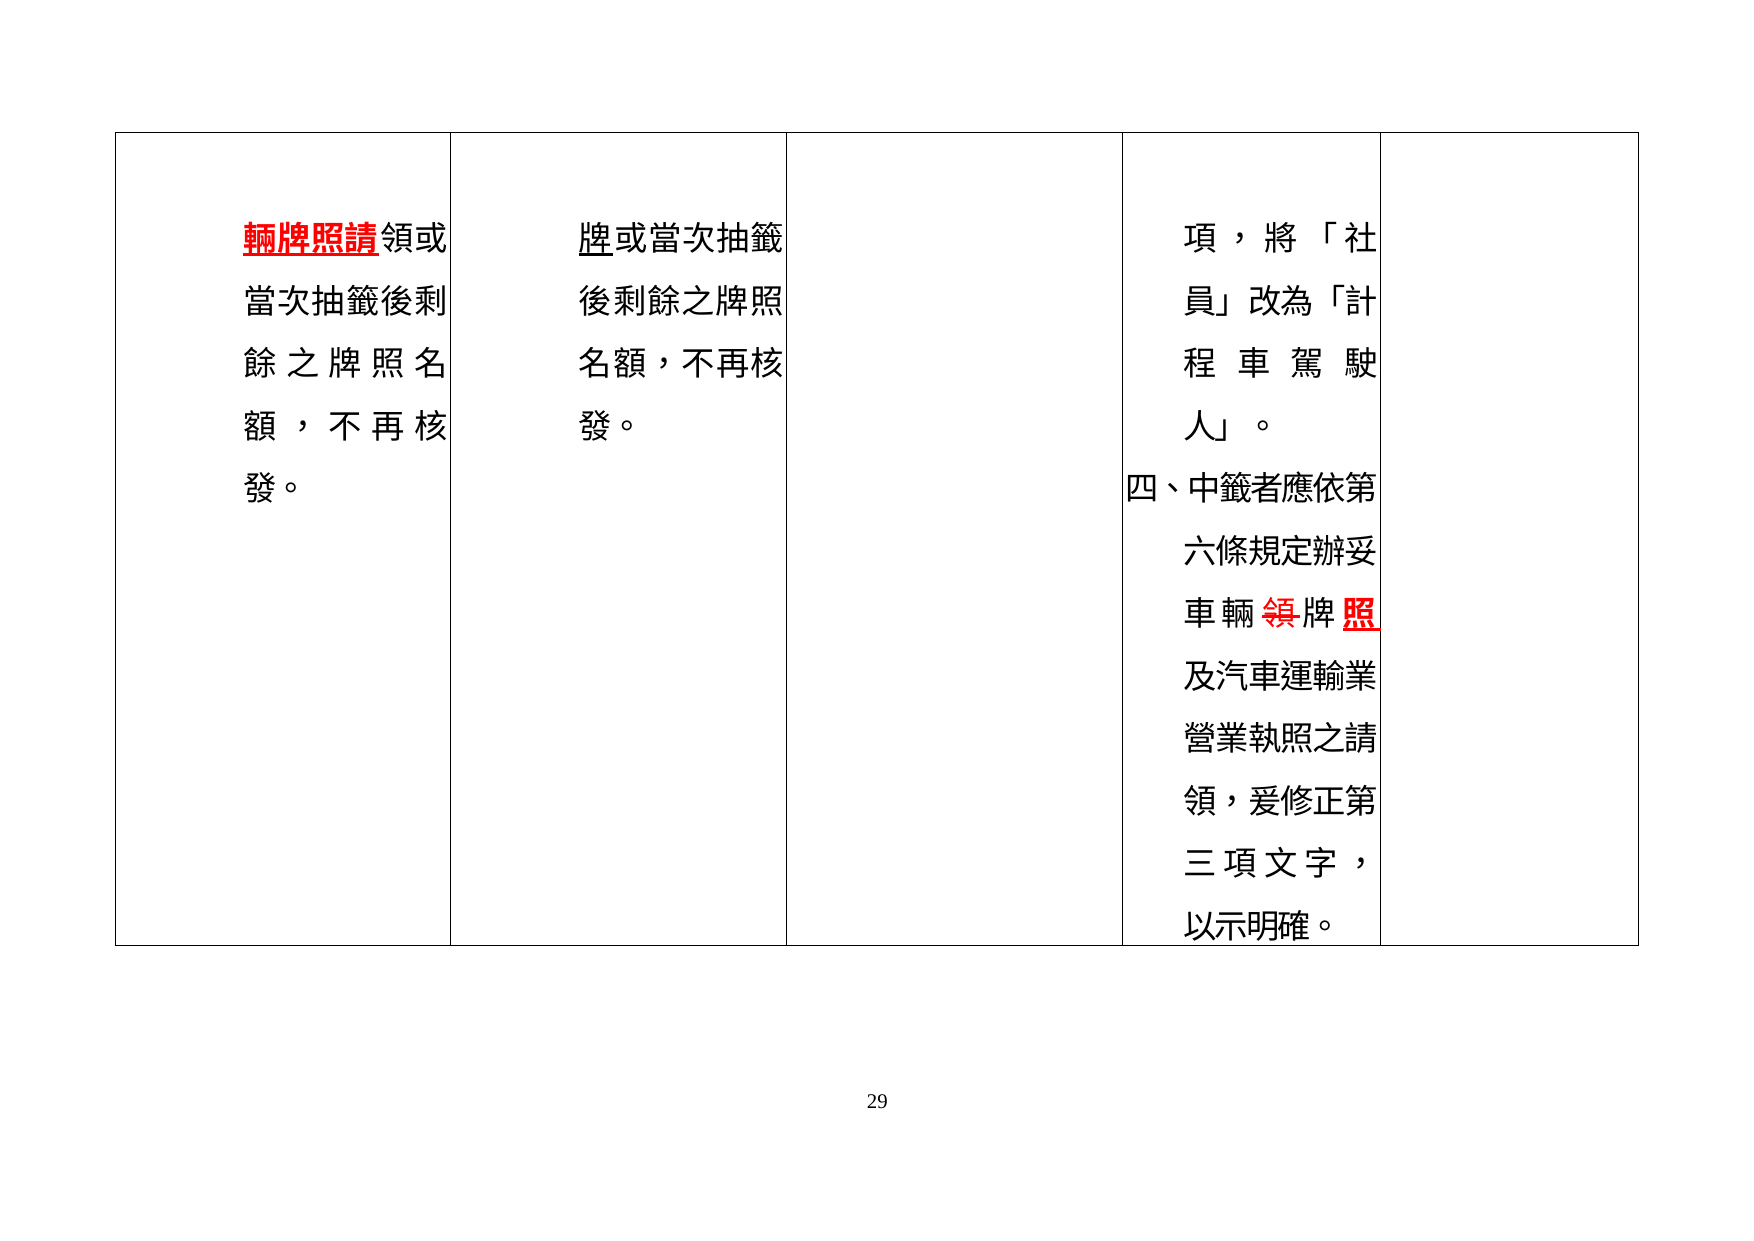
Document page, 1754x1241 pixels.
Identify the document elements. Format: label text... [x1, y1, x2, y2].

table_cell [787, 133, 1122, 944]
table_cell 項，將「社員」改為「計程車駕駛人」。 四、中籤者應依第六條規定辦妥車輛領牌照及汽車運輸業營業執照之請領，爰修正第三項文字， 以示明確。 [1123, 133, 1380, 944]
table_cell [1381, 133, 1638, 944]
table_cell 牌或當次抽籤後剩餘之牌照名額，不再核發。 [451, 133, 786, 944]
table_cell 輛牌照請領或當次抽籤後剩餘之牌照名額，不再核發。 [116, 133, 450, 944]
